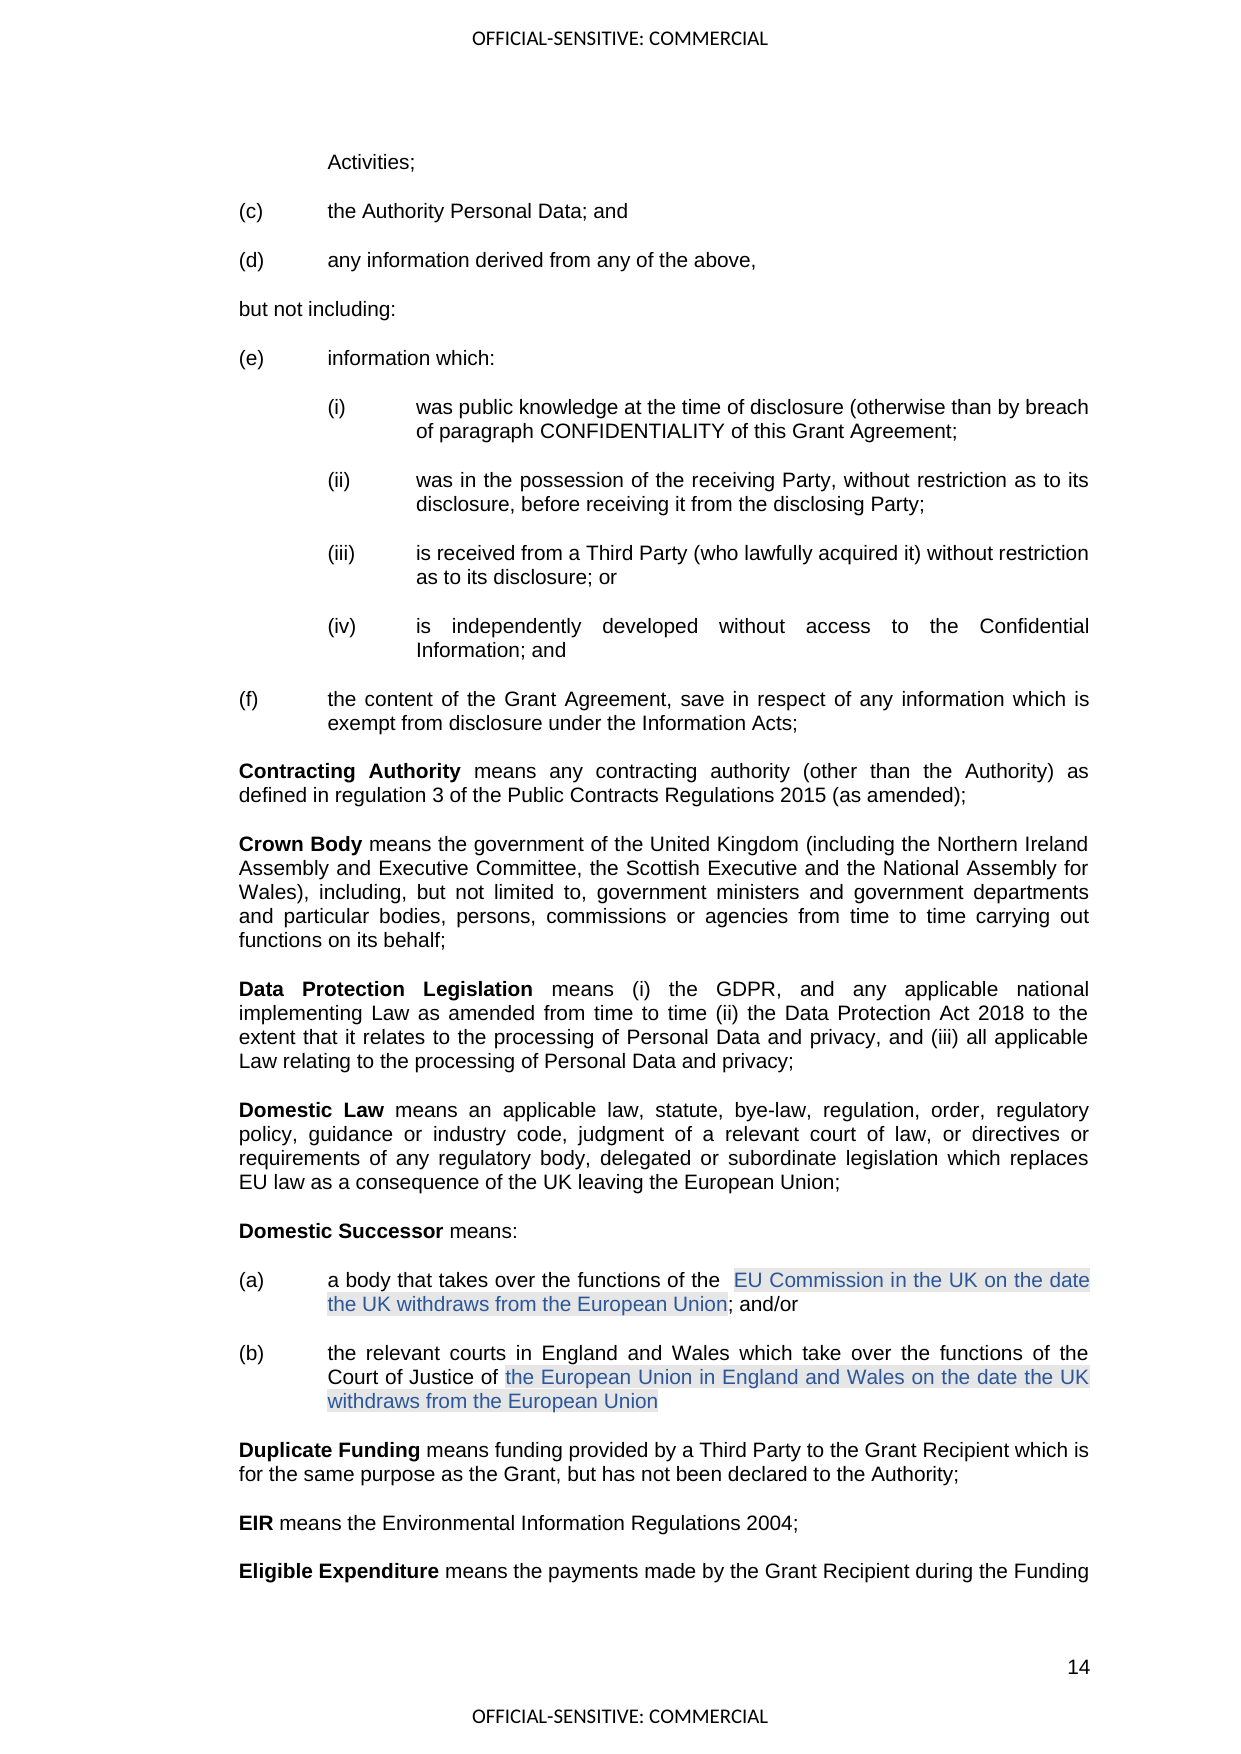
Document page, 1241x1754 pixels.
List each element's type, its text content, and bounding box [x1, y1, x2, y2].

list was in the possession of the receiving Party, without restriction as to its disclosure, before receiving it from the disclosing Party; [327, 468, 1090, 516]
list is received from a Third Party (who lawfully acquired it) without restriction as to its disclosure; or [327, 541, 1090, 588]
list any information derived from any of the above, [239, 248, 1090, 272]
list information which: [239, 346, 1090, 370]
text Contracting Authority means any contracting authority (other than the Authority) as defined in regulation 3 of the Public Contracts Regulations 2015 (as amended); [239, 759, 1090, 807]
text Data Protection Legislation means (i) the GDPR, and any applicable national implementing Law as amended from time to time (ii) the Data Protection Act 2018 to the extent that it relates to the processing of Personal Data and privacy, and (iii) all applicable Law relating to the processing of Personal Data and privacy; [239, 977, 1090, 1073]
list the content of the Grant Agreement, save in respect of any information which is exempt from disclosure under the Information Acts; [239, 686, 1090, 734]
text Domestic Successor means: [239, 1219, 1090, 1243]
list a body that takes over the functions of the EU Commission in the UK on the date the UK withdraws from the European Union; and/or [239, 1268, 1090, 1316]
list was public knowledge at the time of disclosure (otherwise than by breach of paragraph 12 of this Grant Agreement; [327, 395, 1090, 443]
text but not including: [239, 297, 1090, 321]
list Activities; [239, 150, 1090, 174]
list the relevant courts in England and Wales which take over the functions of the Court of Justice of the European Union in England and Wales on the date the UK withdraws from the European Union [239, 1341, 1090, 1412]
list is independently developed without access to the Confidential Information; and [327, 613, 1090, 661]
text Domestic Law means an applicable law, statute, bye-law, regulation, order, regulatory policy, guidance or industry code, judgment of a relevant court of law, or directives or requirements of any regulatory body, delegated or subordinate legislation which replaces EU law as a consequence of the UK leaving the European Union; [239, 1098, 1090, 1194]
text Duplicate Funding means funding provided by a Third Party to the Grant Recipient which is for the same purpose as the Grant, but has not been declared to the Authority; [239, 1437, 1090, 1485]
text EIR means the Environmental Information Regulations 2004; [239, 1510, 1090, 1534]
text Eligible Expenditure means the payments made by the Grant Recipient during the Funding Period for the purposes of delivering the Funded Activities which comply in all respects with the eligibility rules set out in paragraph 5 of this ANNEX 1; [239, 1559, 1090, 1583]
list the Authority Personal Data; and [239, 199, 1090, 223]
text Crown Body means the government of the United Kingdom (including the Northern Ireland Assembly and Executive Committee, the Scottish Executive and the National Assembly for Wales), including, but not limited to, government ministers and government departments and particular bodies, persons, commissions or agencies from time to time carrying out functions on its behalf; [239, 832, 1090, 952]
